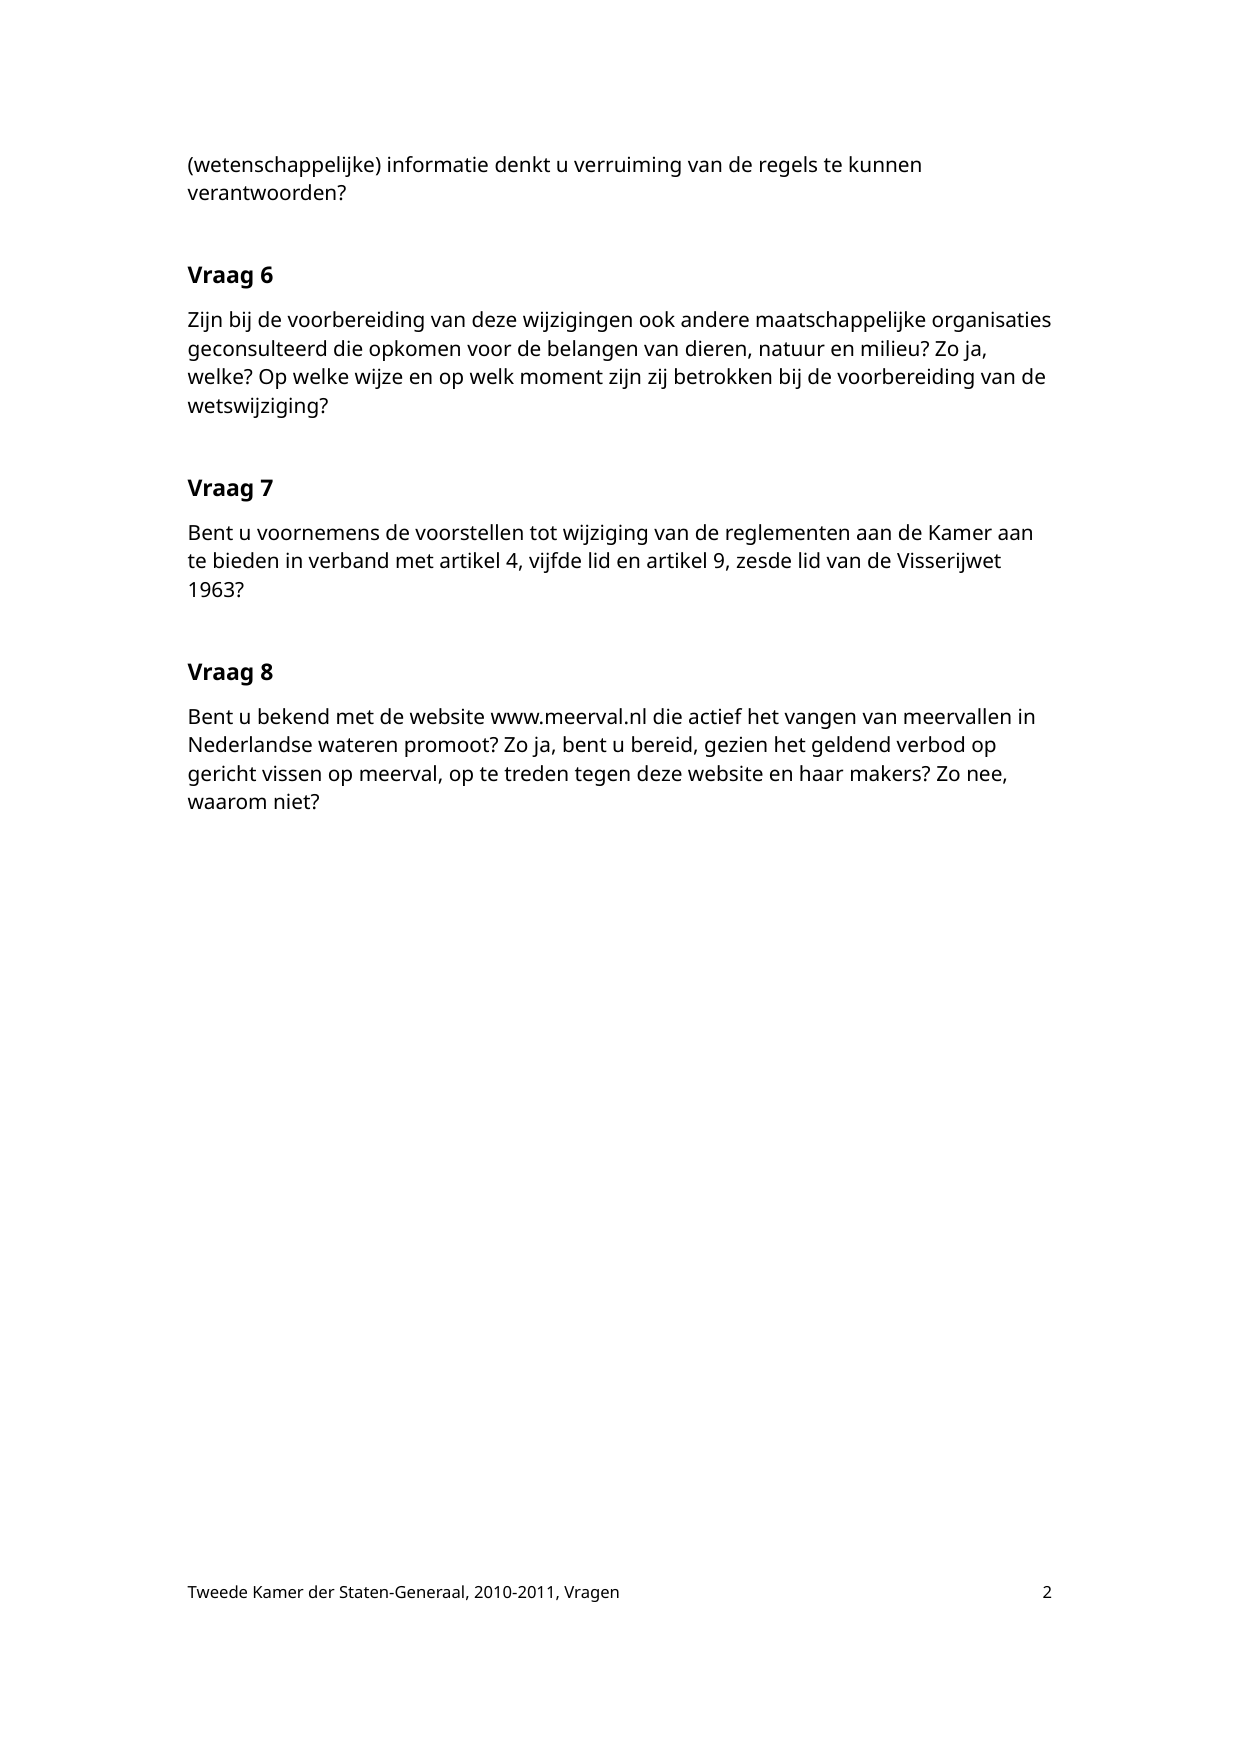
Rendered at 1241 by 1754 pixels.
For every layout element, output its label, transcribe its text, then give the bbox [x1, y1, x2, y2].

text (wetenschappelijke) informatie denkt u verruiming van de regels te kunnen verantwoorden? [187, 150, 1053, 207]
text Bent u voornemens de voorstellen tot wijziging van de reglementen aan de Kamer aan te bieden in verband met artikel 4, vijfde lid en artikel 9, zesde lid van de Visserijwet 1963? [187, 518, 1053, 603]
subtitle Vraag 6 [187, 259, 1053, 291]
text Bent u bekend met de website www.meerval.nl die actief het vangen van meervallen in Nederlandse wateren promoot? Zo ja, bent u bereid, gezien het geldend verbod op gericht vissen op meerval, op te treden tegen deze website en haar makers? Zo nee, waarom niet? [187, 702, 1053, 816]
subtitle Vraag 7 [187, 472, 1053, 503]
text Zijn bij de voorbereiding van deze wijzigingen ook andere maatschappelijke organisaties geconsulteerd die opkomen voor de belangen van dieren, natuur en milieu? Zo ja, welke? Op welke wijze en op welk moment zijn zij betrokken bij de voorbereiding van de wetswijziging? [187, 306, 1053, 419]
subtitle Vraag 8 [187, 656, 1053, 687]
